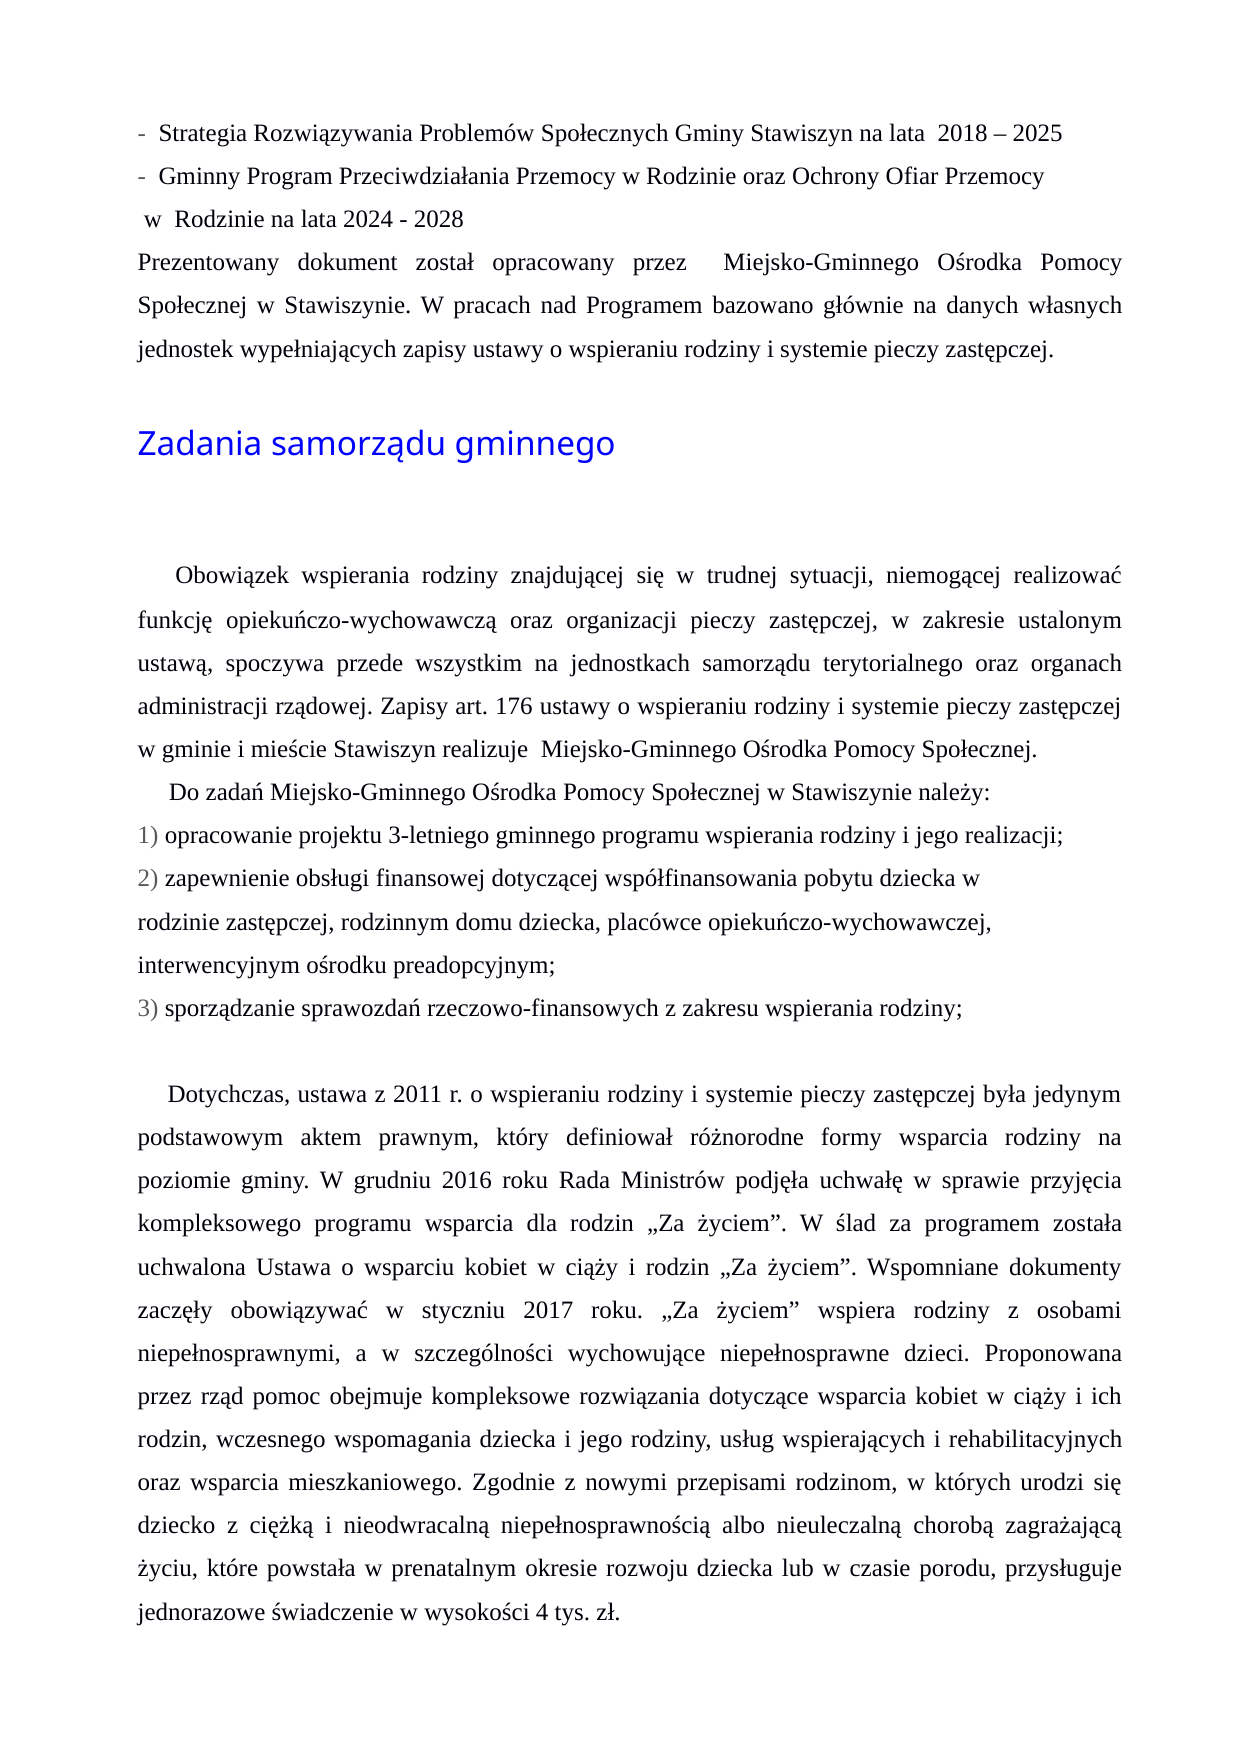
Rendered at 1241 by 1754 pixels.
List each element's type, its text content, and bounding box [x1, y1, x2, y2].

text Do zadań Miejsko-Gminnego Ośrodka Pomocy Społecznej w Stawiszynie należy: [137, 777, 1123, 806]
text rodzinie zastępczej, rodzinnym domu dziecka, placówce opiekuńczo-wychowawczej, [137, 907, 1123, 935]
text Zadania samorządu gminnego [137, 420, 1123, 465]
text 3) sporządzanie sprawozdań rzeczowo-finansowych z zakresu wspierania rodziny; [137, 993, 1123, 1022]
text 2) zapewnienie obsługi finansowej dotyczącej współfinansowania pobytu dziecka w [137, 863, 1123, 892]
text 1) opracowanie projektu 3-letniego gminnego programu wspierania rodziny i jego realizacji; [137, 820, 1123, 849]
text Obowiązek wspierania rodziny znajdującej się w trudnej sytuacji, niemogącej realizować funkcję opiekuńczo-wychowawczą oraz organizacji pieczy zastępczej, w zakresie ustalonym ustawą, spoczywa przede wszystkim na jednostkach samorządu terytorialnego oraz organach administracji rządowej. Zapisy art. 176 ustawy o wspieraniu rodziny i systemie pieczy zastępczej w gminie i mieście Stawiszyn realizuje Miejsko-Gminnego Ośrodka Pomocy Społecznej. [137, 556, 1123, 763]
text - Strategia Rozwiązywania Problemów Społecznych Gminy Stawiszyn na lata 2018 – 2025 [137, 118, 1123, 147]
text interwencyjnym ośrodku preadopcyjnym; [137, 950, 1123, 978]
text Prezentowany dokument został opracowany przez Miejsko-Gminnego Ośrodka Pomocy Społecznej w Stawiszynie. W pracach nad Programem bazowano głównie na danych własnych jednostek wypełniających zapisy ustawy o wspieraniu rodziny i systemie pieczy zastępczej. [137, 247, 1123, 362]
text Dotychczas, ustawa z 2011 r. o wspieraniu rodziny i systemie pieczy zastępczej była jedynym podstawowym aktem prawnym, który definiował różnorodne formy wsparcia rodziny na poziomie gminy. W grudniu 2016 roku Rada Ministrów podjęła uchwałę w sprawie przyjęcia kompleksowego programu wsparcia dla rodzin „Za życiem”. W ślad za programem została uchwalona Ustawa o wsparciu kobiet w ciąży i rodzin „Za życiem”. Wspomniane dokumenty zaczęły obowiązywać w styczniu 2017 roku. „Za życiem” wspiera rodziny z osobami niepełnosprawnymi, a w szczególności wychowujące niepełnosprawne dzieci. Proponowana przez rząd pomoc obejmuje kompleksowe rozwiązania dotyczące wsparcia kobiet w ciąży i ich rodzin, wczesnego wspomagania dziecka i jego rodziny, usług wspierających i rehabilitacyjnych oraz wsparcia mieszkaniowego. Zgodnie z nowymi przepisami rodzinom, w których urodzi się dziecko z ciężką i nieodwracalną niepełnosprawnością albo nieuleczalną chorobą zagrażającą życiu, które powstała w prenatalnym okresie rozwoju dziecka lub w czasie porodu, przysługuje jednorazowe świadczenie w wysokości 4 tys. zł. [137, 1079, 1123, 1625]
text - Gminny Program Przeciwdziałania Przemocy w Rodzinie oraz Ochrony Ofiar Przemocy w Rodzinie na lata 2024 - 2028 [137, 161, 1123, 233]
